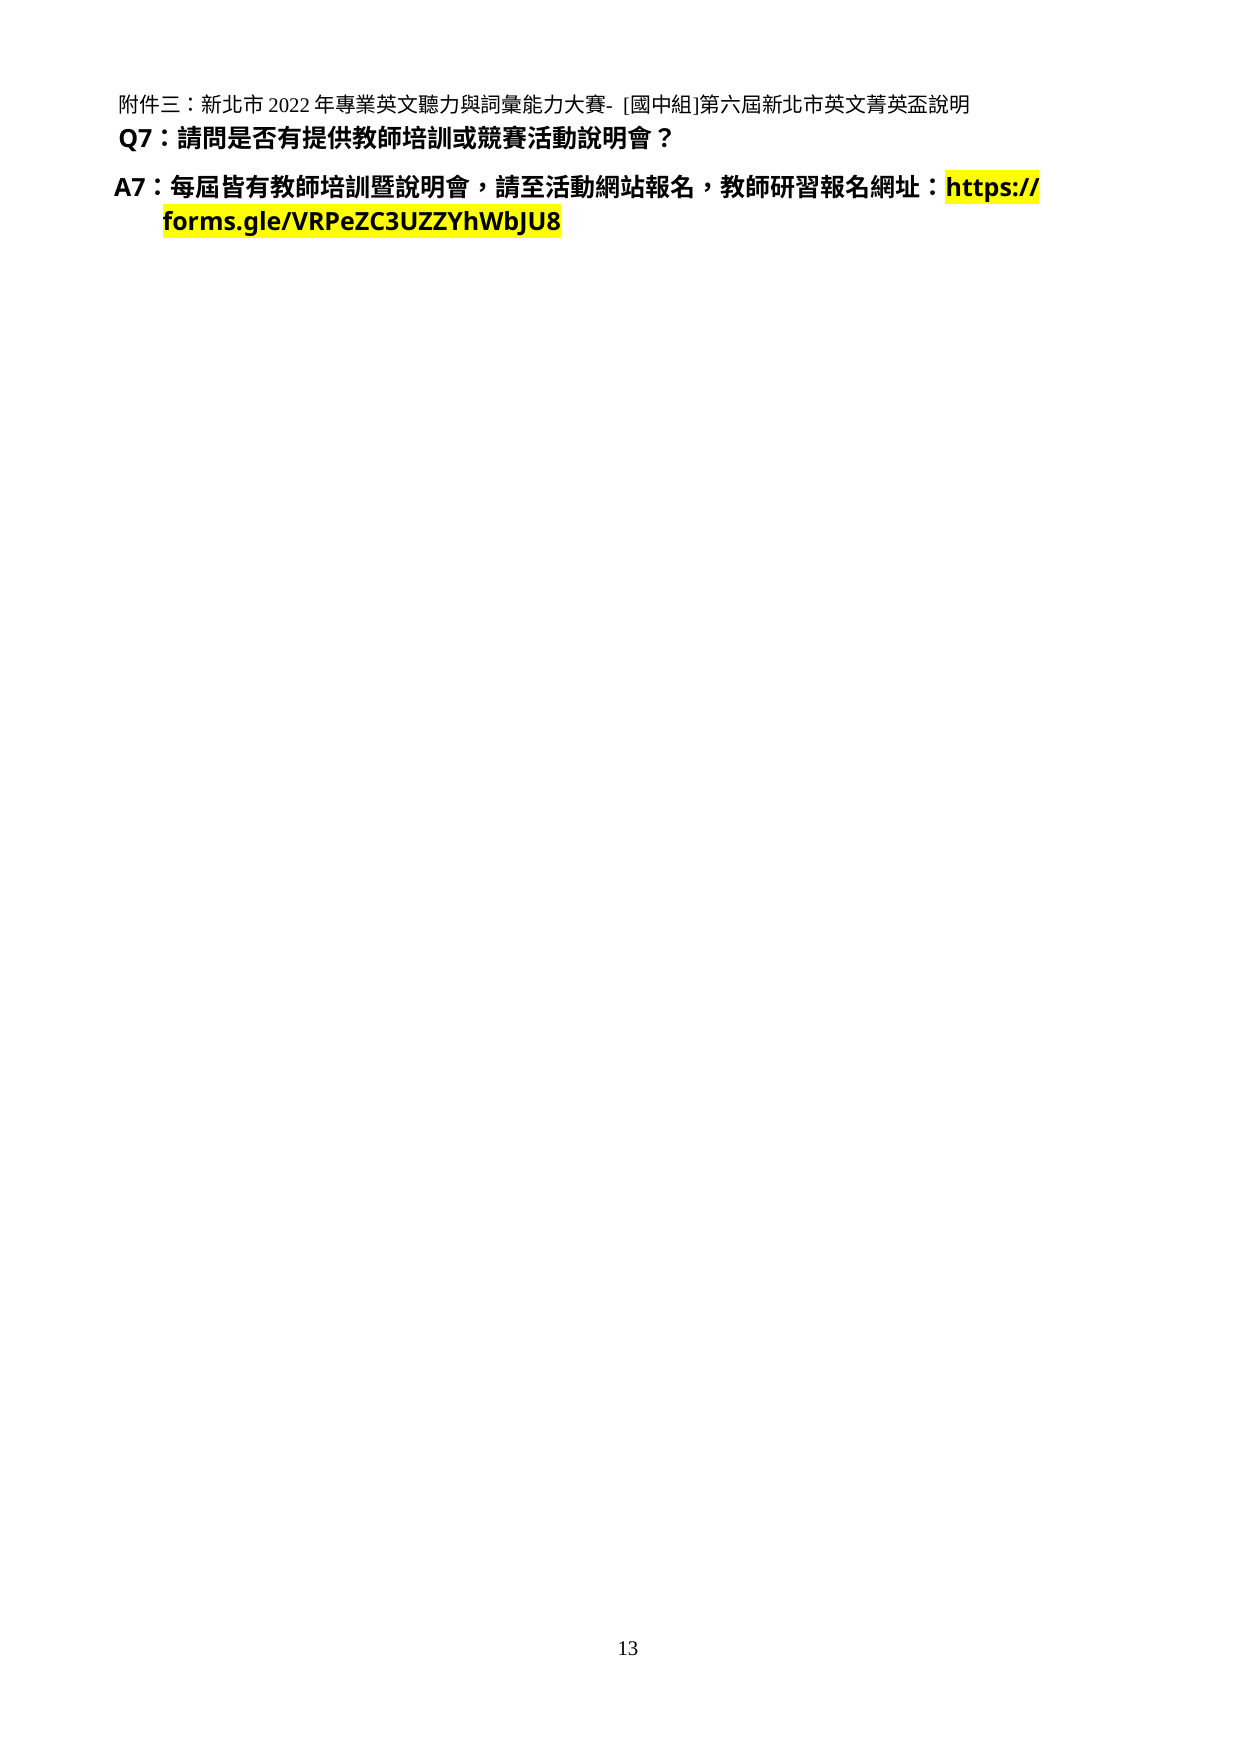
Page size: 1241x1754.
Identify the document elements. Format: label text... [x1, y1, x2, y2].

text A7：每屆皆有教師培訓暨說明會，請至活動網站報名，教師研習報名網址：https://forms.gle/VRPeZC3UZZYhWbJU8 [114, 168, 1137, 238]
text Q7：請問是否有提供教師培訓或競賽活動說明會？ [118, 119, 1137, 155]
